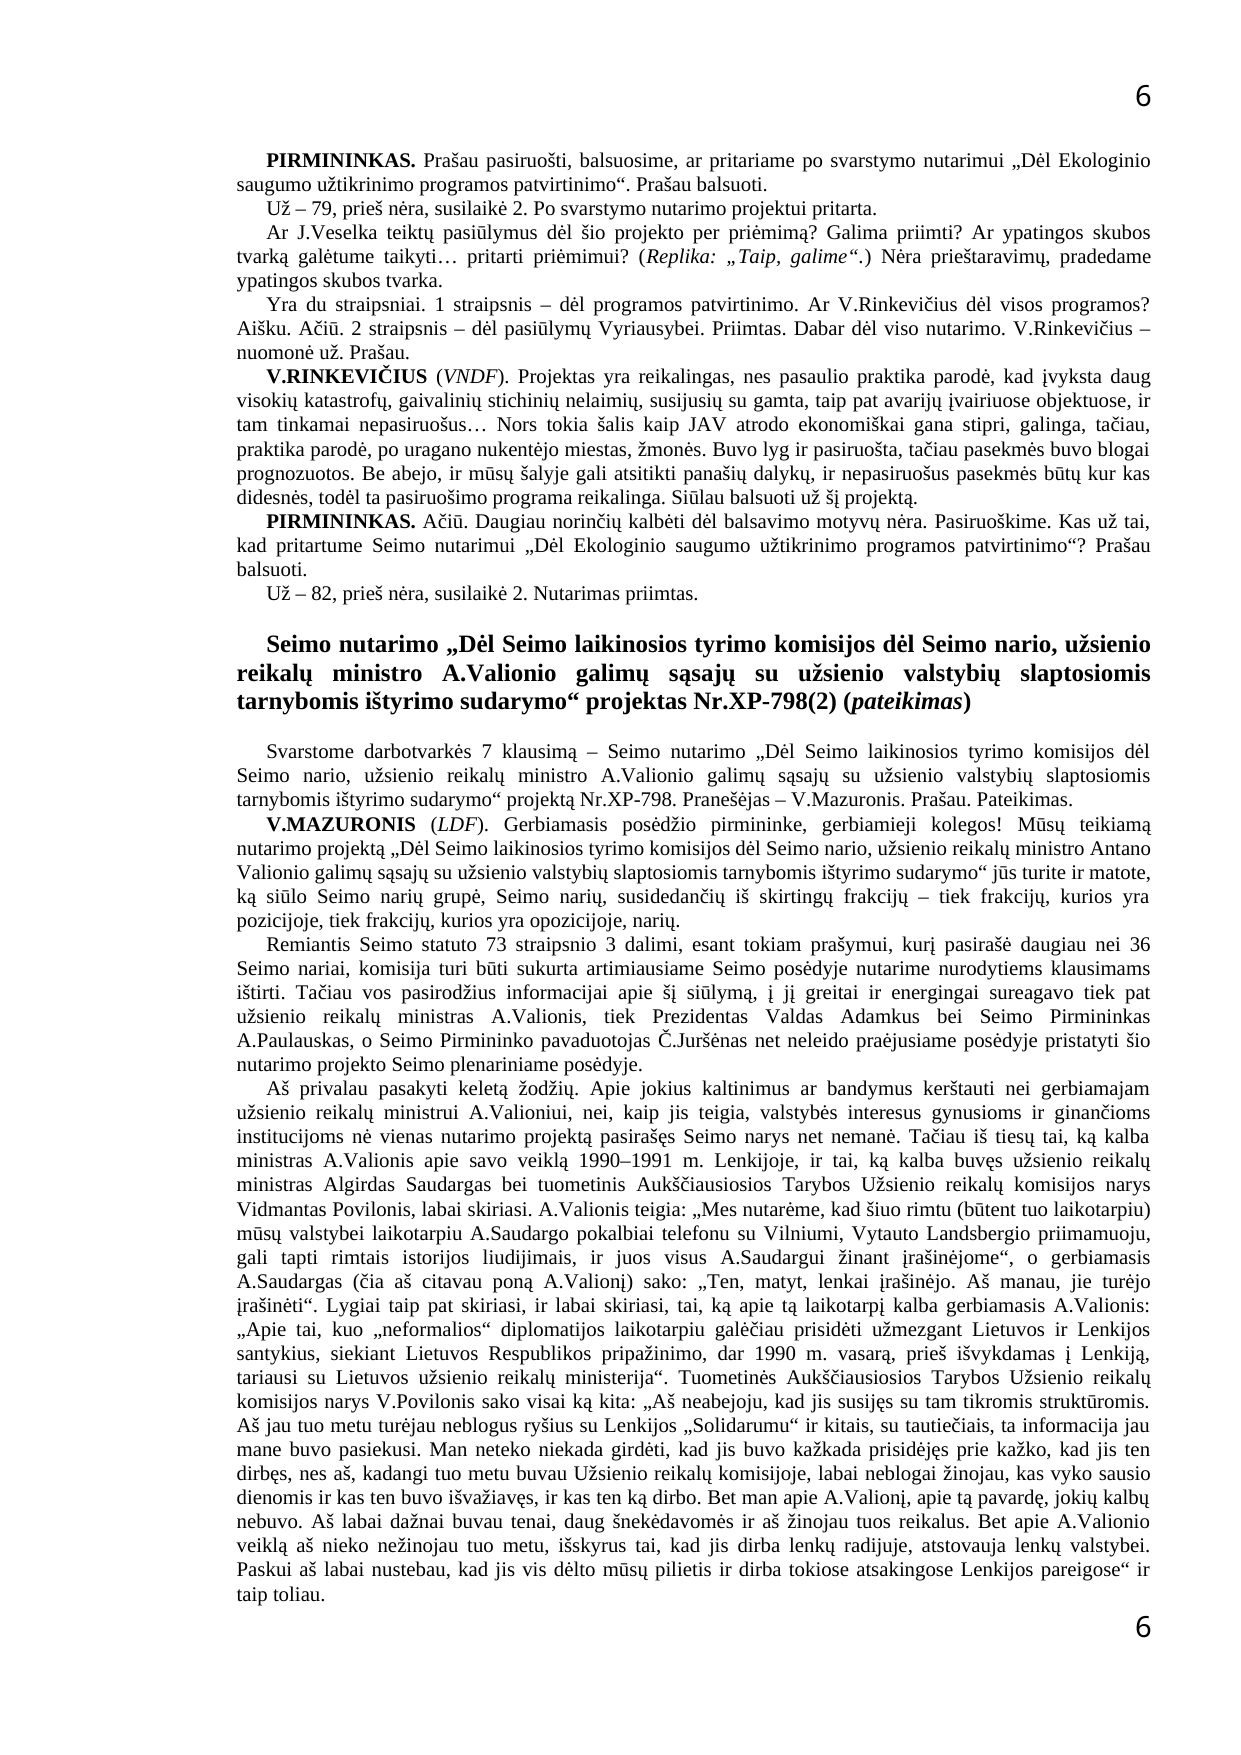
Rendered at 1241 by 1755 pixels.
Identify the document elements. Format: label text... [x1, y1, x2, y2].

text Už – 79, prieš nėra, susilaikė 2. Po svarstymo nutarimo projektui pritarta. [236, 196, 1152, 220]
text Seimo nutarimo „Dėl Seimo laikinosios tyrimo komisijos dėl Seimo nario, užsienio reikalų ministro A.Valionio galimų sąsajų su užsienio valstybių slaptosiomis tarnybomis ištyrimo sudarymo“ projektas Nr.XP-798(2) (pateikimas) [236, 629, 1152, 715]
text Aš privalau pasakyti keletą žodžių. Apie jokius kaltinimus ar bandymus kerštauti nei gerbiamajam užsienio reikalų ministrui A.Valioniui, nei, kaip jis teigia, valstybės interesus gynusioms ir ginančioms institucijoms nė vienas nutarimo projektą pasirašęs Seimo narys net nemanė. Tačiau iš tiesų tai, ką kalba ministras A.Valionis apie savo veiklą 1990–1991 m. Lenkijoje, ir tai, ką kalba buvęs užsienio reikalų ministras Algirdas Saudargas bei tuometinis Aukščiausiosios Tarybos Užsienio reikalų komisijos narys Vidmantas Povilonis, labai skiriasi. A.Valionis teigia: „Mes nutarėme, kad šiuo rimtu (būtent tuo laikotarpiu) mūsų valstybei laikotarpiu A.Saudargo pokalbiai telefonu su Vilniumi, Vytauto Landsbergio priimamuoju, gali tapti rimtais istorijos liudijimais, ir juos visus A.Saudargui žinant įrašinėjome“, o gerbiamasis A.Saudargas (čia aš citavau poną A.Valionį) sako: „Ten, matyt, lenkai įrašinėjo. Aš manau, jie turėjo įrašinėti“. Lygiai taip pat skiriasi, ir labai skiriasi, tai, ką apie tą laikotarpį kalba gerbiamasis A.Valionis: „Apie tai, kuo „neformalios“ diplomatijos laikotarpiu galėčiau prisidėti užmezgant Lietuvos ir Lenkijos santykius, siekiant Lietuvos Respublikos pripažinimo, dar 1990 m. vasarą, prieš išvykdamas į Lenkiją, tariausi su Lietuvos užsienio reikalų ministerija“. Tuometinės Aukščiausiosios Tarybos Užsienio reikalų komisijos narys V.Povilonis sako visai ką kita: „Aš neabejoju, kad jis susijęs su tam tikromis struktūromis. Aš jau tuo metu turėjau neblogus ryšius su Lenkijos „Solidarumu“ ir kitais, su tautiečiais, ta informacija jau mane buvo pasiekusi. Man neteko niekada girdėti, kad jis buvo kažkada prisidėjęs prie kažko, kad jis ten dirbęs, nes aš, kadangi tuo metu buvau Užsienio reikalų komisijoje, labai neblogai žinojau, kas vyko sausio dienomis ir kas ten buvo išvažiavęs, ir kas ten ką dirbo. Bet man apie A.Valionį, apie tą pavardę, jokių kalbų nebuvo. Aš labai dažnai buvau tenai, daug šnekėdavomės ir aš žinojau tuos reikalus. Bet apie A.Valionio veiklą aš nieko nežinojau tuo metu, išskyrus tai, kad jis dirba lenkų radijuje, atstovauja lenkų valstybei. Paskui aš labai nustebau, kad jis vis dėlto mūsų pilietis ir dirba tokiose atsakingose Lenkijos pareigose“ ir taip toliau. [236, 1076, 1152, 1606]
text PIRMININKAS. Prašau pasiruošti, balsuosime, ar pritariame po svarstymo nutarimui „Dėl Ekologinio saugumo užtikrinimo programos patvirtinimo“. Prašau balsuoti. [236, 148, 1152, 196]
text Remiantis Seimo statuto 73 straipsnio 3 dalimi, esant tokiam prašymui, kurį pasirašė daugiau nei 36 Seimo nariai, komisija turi būti sukurta artimiausiame Seimo posėdyje nutarime nurodytiems klausimams ištirti. Tačiau vos pasirodžius informacijai apie šį siūlymą, į jį greitai ir energingai sureagavo tiek pat užsienio reikalų ministras A.Valionis, tiek Prezidentas Valdas Adamkus bei Seimo Pirmininkas A.Paulauskas, o Seimo Pirmininko pavaduotojas Č.Juršėnas net neleido praėjusiame posėdyje pristatyti šio nutarimo projekto Seimo plenariniame posėdyje. [236, 932, 1152, 1076]
text Svarstome darbotvarkės 7 klausimą – Seimo nutarimo „Dėl Seimo laikinosios tyrimo komisijos dėl Seimo nario, užsienio reikalų ministro A.Valionio galimų sąsajų su užsienio valstybių slaptosiomis tarnybomis ištyrimo sudarymo“ projektą Nr.XP-798. Pranešėjas – V.Mazuronis. Prašau. Pateikimas. [236, 739, 1152, 811]
text Už – 82, prieš nėra, susilaikė 2. Nutarimas priimtas. [236, 581, 1152, 605]
text Ar J.Veselka teiktų pasiūlymus dėl šio projekto per priėmimą? Galima priimti? Ar ypatingos skubos tvarką galėtume taikyti… pritarti priėmimui? (Replika: „Taip, galime“.) Nėra prieštaravimų, pradedame ypatingos skubos tvarka. [236, 220, 1152, 292]
text PIRMININKAS. Ačiū. Daugiau norinčių kalbėti dėl balsavimo motyvų nėra. Pasiruoškime. Kas už tai, kad pritartume Seimo nutarimui „Dėl Ekologinio saugumo užtikrinimo programos patvirtinimo“? Prašau balsuoti. [236, 509, 1152, 581]
text Yra du straipsniai. 1 straipsnis – dėl programos patvirtinimo. Ar V.Rinkevičius dėl visos programos? Aišku. Ačiū. 2 straipsnis – dėl pasiūlymų Vyriausybei. Priimtas. Dabar dėl viso nutarimo. V.Rinkevičius – nuomonė už. Prašau. [236, 292, 1152, 364]
text V.RINKEVIČIUS (VNDF). Projektas yra reikalingas, nes pasaulio praktika parodė, kad įvyksta daug visokių katastrofų, gaivalinių stichinių nelaimių, susijusių su gamta, taip pat avarijų įvairiuose objektuose, ir tam tinkamai nepasiruošus… Nors tokia šalis kaip JAV atrodo ekonomiškai gana stipri, galinga, tačiau, praktika parodė, po uragano nukentėjo miestas, žmonės. Buvo lyg ir pasiruošta, tačiau pasekmės buvo blogai prognozuotos. Be abejo, ir mūsų šalyje gali atsitikti panašių dalykų, ir nepasiruošus pasekmės būtų kur kas didesnės, todėl ta pasiruošimo programa reikalinga. Siūlau balsuoti už šį projektą. [236, 364, 1152, 509]
text V.MAZURONIS (LDF). Gerbiamasis posėdžio pirmininke, gerbiamieji kolegos! Mūsų teikiamą nutarimo projektą „Dėl Seimo laikinosios tyrimo komisijos dėl Seimo nario, užsienio reikalų ministro Antano Valionio galimų sąsajų su užsienio valstybių slaptosiomis tarnybomis ištyrimo sudarymo“ jūs turite ir matote, ką siūlo Seimo narių grupė, Seimo narių, susidedančių iš skirtingų frakcijų – tiek frakcijų, kurios yra pozicijoje, tiek frakcijų, kurios yra opozicijoje, narių. [236, 811, 1152, 932]
